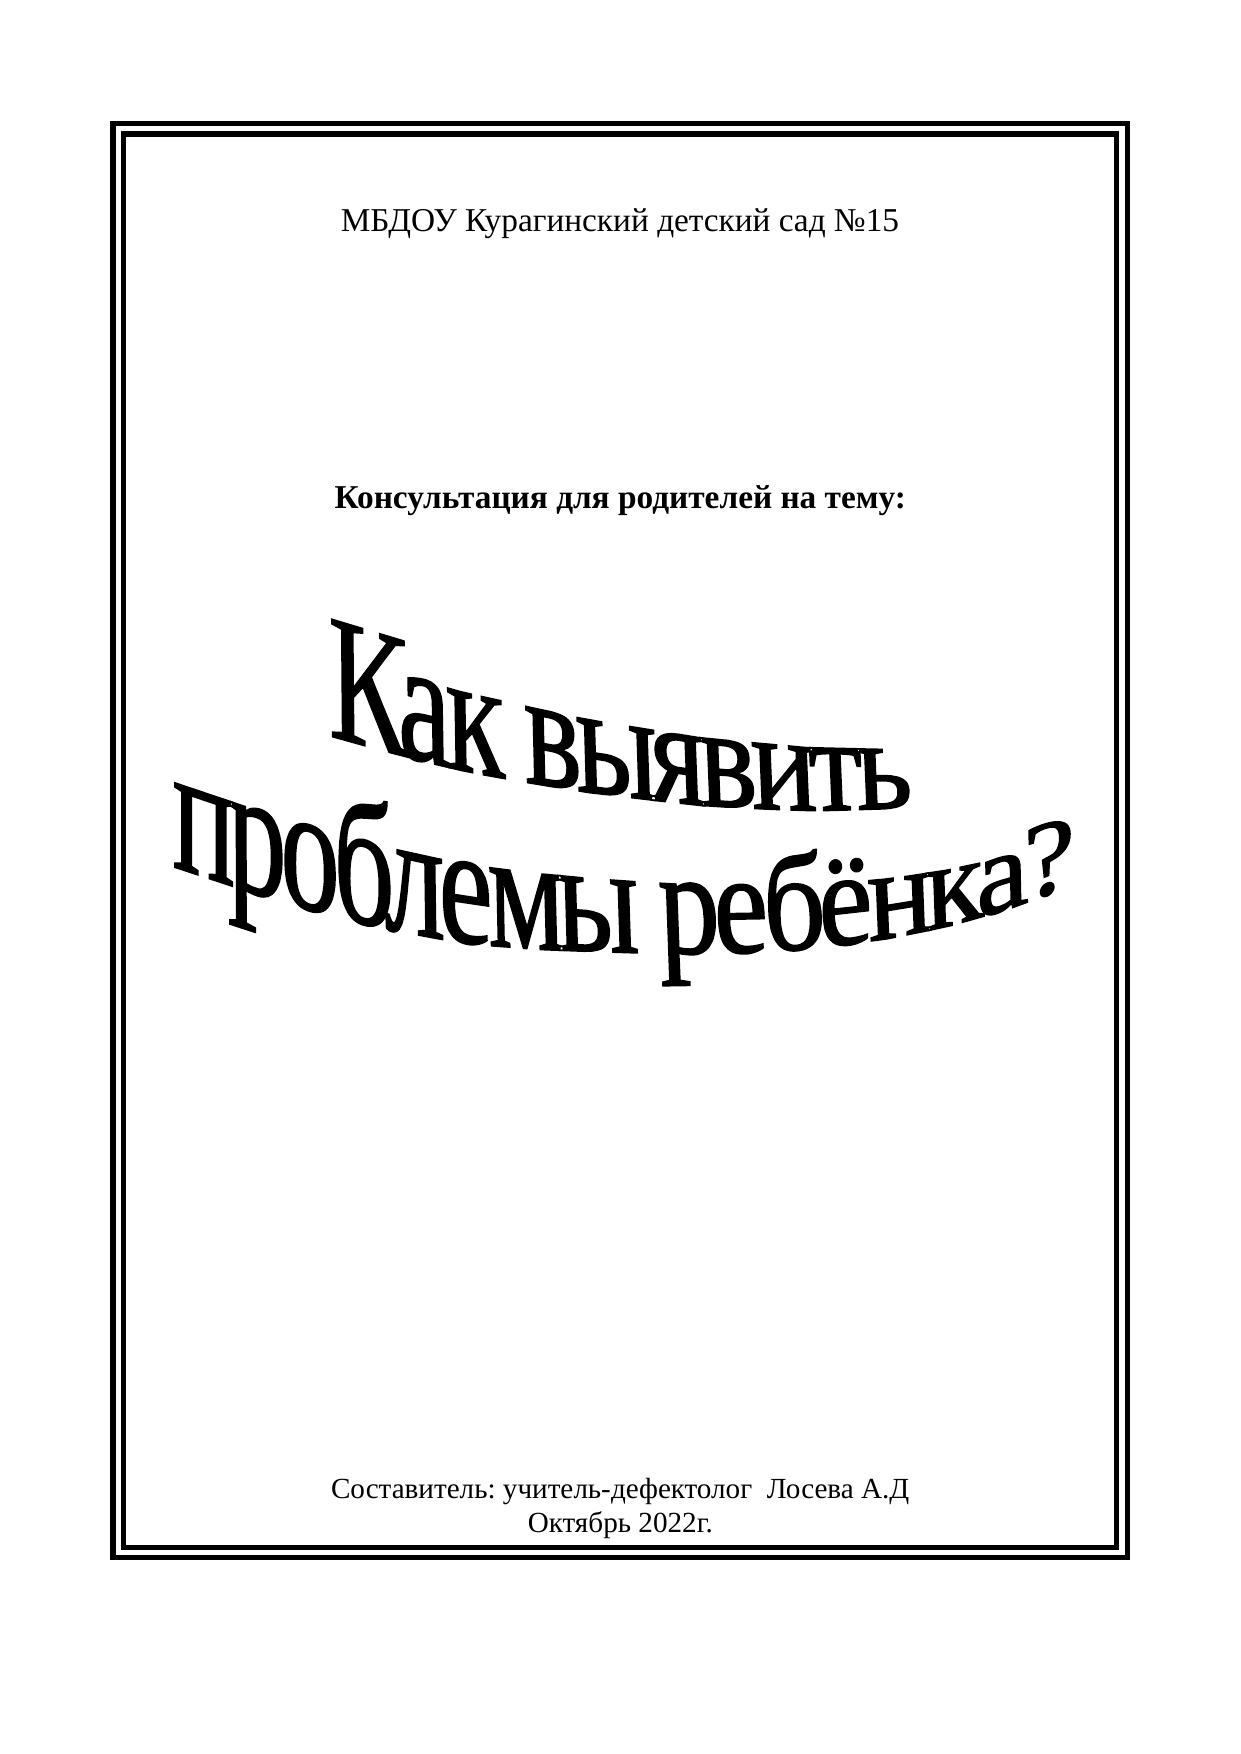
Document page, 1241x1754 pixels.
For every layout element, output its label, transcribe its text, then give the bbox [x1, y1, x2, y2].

table_header МБДОУ Курагинский детский сад №15 Консультация для родителей на тему: Составитель: учитель-дефектолог Лосева А.Д Октябрь 2022г. [118, 126, 1122, 1544]
